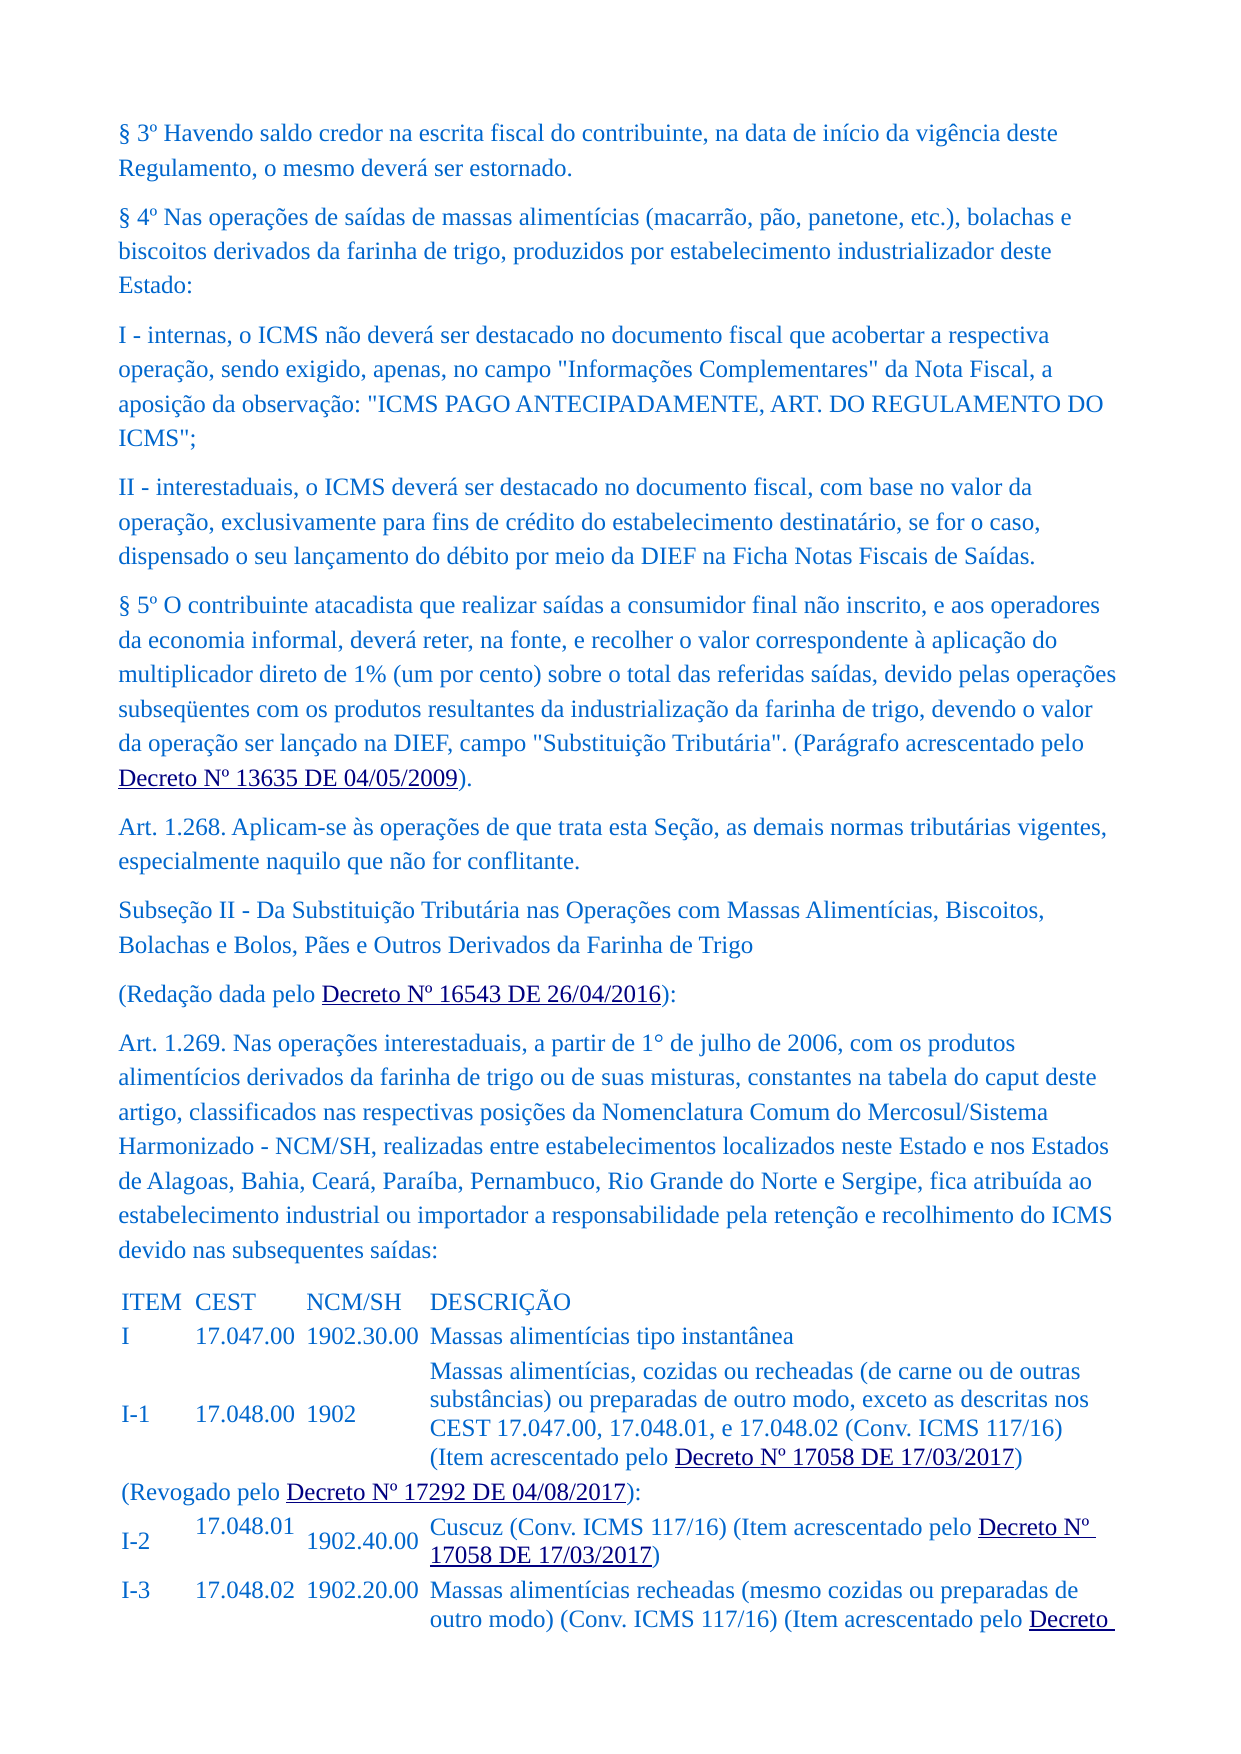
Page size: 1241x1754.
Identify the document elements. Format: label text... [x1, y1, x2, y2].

text Subseção II - Da Substituição Tributária nas Operações com Massas Alimentícias, Biscoitos, Bolachas e Bolos, Pães e Outros Derivados da Farinha de Trigo [118, 895, 1122, 958]
table_cell 1902.40.00 [303, 1508, 427, 1572]
table_cell 17.047.00 [192, 1318, 303, 1353]
table_cell (Revogado pelo Decreto Nº 17292 DE 04/08/2017): [118, 1474, 1122, 1508]
table_cell Cuscuz (Conv. ICMS 117/16) (Item acrescentado pelo Decreto Nº 17058 DE 17/03/2017) [427, 1508, 1122, 1572]
table_cell 17.048.00 [192, 1353, 303, 1474]
table_cell 1902 [303, 1353, 427, 1474]
text § 3º Havendo saldo credor na escrita fiscal do contribuinte, na data de início da vigência deste Regulamento, o mesmo deverá ser estornado. [118, 118, 1122, 181]
text (Redação dada pelo Decreto Nº 16543 DE 26/04/2016): [118, 979, 1122, 1007]
table_cell Massas alimentícias recheadas (mesmo cozidas ou preparadas de outro modo) (Conv. ICMS 117/16) (Item acrescentado pelo Decreto [427, 1573, 1122, 1636]
text I - internas, o ICMS não deverá ser destacado no documento fiscal que acobertar a respectiva operação, sendo exigido, apenas, no campo "Informações Complementares" da Nota Fiscal, a aposição da observação: "ICMS PAGO ANTECIPADAMENTE, ART. DO REGULAMENTO DO ICMS"; [118, 320, 1122, 452]
table_header DESCRIÇÃO [427, 1284, 1122, 1318]
table_header ITEM [118, 1284, 192, 1318]
text II - interestaduais, o ICMS deverá ser destacado no documento fiscal, com base no valor da operação, exclusivamente para fins de crédito do estabelecimento destinatário, se for o caso, dispensado o seu lançamento do débito por meio da DIEF na Ficha Notas Fiscais de Saídas. [118, 472, 1122, 570]
table_cell I-1 [118, 1353, 192, 1474]
table_header CEST [192, 1284, 303, 1318]
table_cell Massas alimentícias tipo instantânea [427, 1318, 1122, 1353]
text Art. 1.268. Aplicam-se às operações de que trata esta Seção, as demais normas tributárias vigentes, especialmente naquilo que não for conflitante. [118, 812, 1122, 875]
text § 4º Nas operações de saídas de massas alimentícias (macarrão, pão, panetone, etc.), bolachas e biscoitos derivados da farinha de trigo, produzidos por estabelecimento industrializador deste Estado: [118, 202, 1122, 299]
table_cell 1902.20.00 [303, 1573, 427, 1636]
table_cell 17.048.01 [192, 1508, 303, 1572]
table_cell Massas alimentícias, cozidas ou recheadas (de carne ou de outras substâncias) ou preparadas de outro modo, exceto as descritas nos CEST 17.047.00, 17.048.01, e 17.048.02 (Conv. ICMS 117/16) (Item acrescentado pelo Decreto Nº 17058 DE 17/03/2017) [427, 1353, 1122, 1474]
table_cell I [118, 1318, 192, 1353]
table_cell 17.048.02 [192, 1573, 303, 1636]
text § 5º O contribuinte atacadista que realizar saídas a consumidor final não inscrito, e aos operadores da economia informal, deverá reter, na fonte, e recolher o valor correspondente à aplicação do multiplicador direto de 1% (um por cento) sobre o total das referidas saídas, devido pelas operações subseqüentes com os produtos resultantes da industrialização da farinha de trigo, devendo o valor da operação ser lançado na DIEF, campo "Substituição Tributária". (Parágrafo acrescentado pelo Decreto Nº 13635 DE 04/05/2009). [118, 590, 1122, 791]
text Art. 1.269. Nas operações interestaduais, a partir de 1° de julho de 2006, com os produtos alimentícios derivados da farinha de trigo ou de suas misturas, constantes na tabela do caput deste artigo, classificados nas respectivas posições da Nomenclatura Comum do Mercosul/Sistema Harmonizado - NCM/SH, realizadas entre estabelecimentos localizados neste Estado e nos Estados de Alagoas, Bahia, Ceará, Paraíba, Pernambuco, Rio Grande do Norte e Sergipe, fica atribuída ao estabelecimento industrial ou importador a responsabilidade pela retenção e recolhimento do ICMS devido nas subsequentes saídas: [118, 1028, 1122, 1263]
table_cell I-2 [118, 1508, 192, 1572]
table_cell I-3 [118, 1573, 192, 1636]
table_cell 1902.30.00 [303, 1318, 427, 1353]
table_header NCM/SH [303, 1284, 427, 1318]
